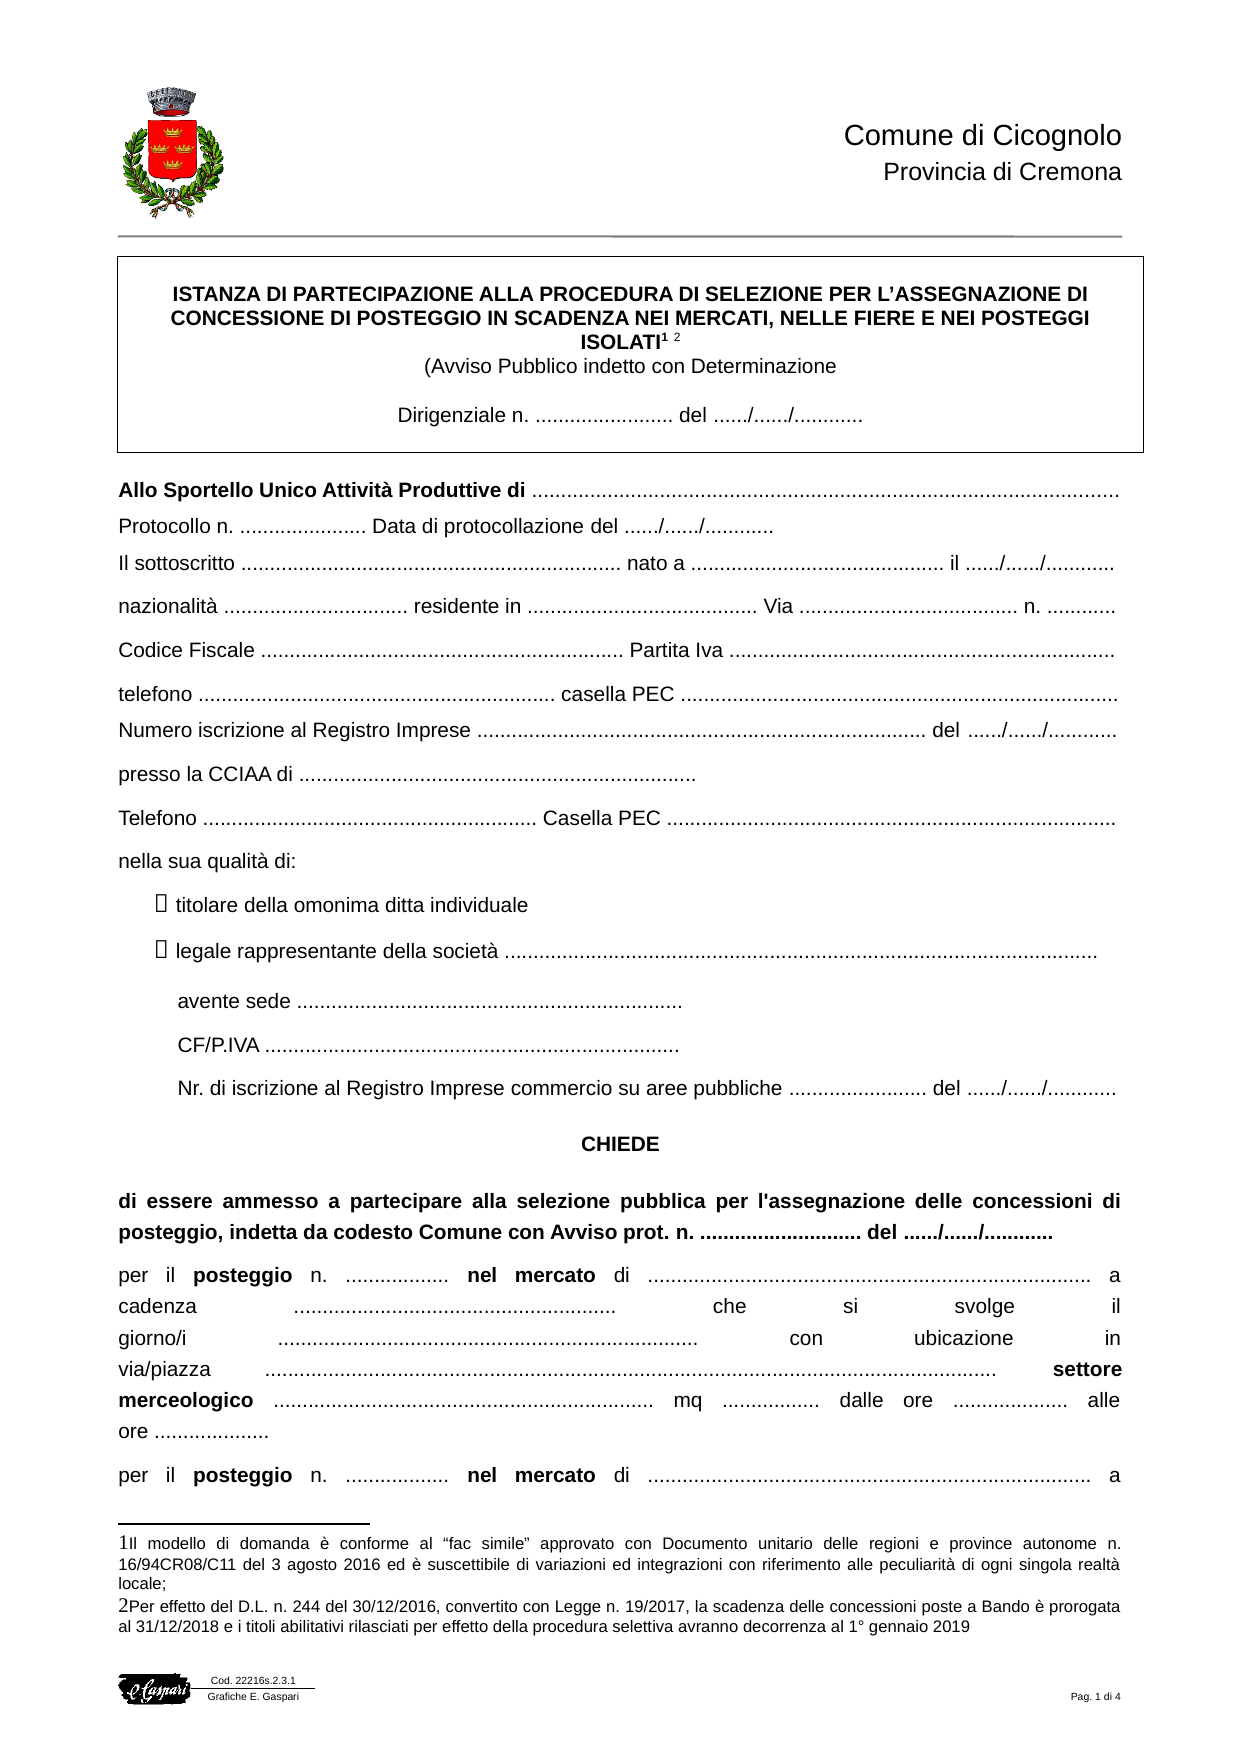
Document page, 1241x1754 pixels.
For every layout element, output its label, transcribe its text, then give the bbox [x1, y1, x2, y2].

text nella sua qualità di: [118, 849, 1122, 873]
text di essere ammesso a partecipare alla selezione pubblica per l'assegnazione delle concessioni di posteggio, indetta da codesto Comune con Avviso prot. n. ............................ del ....../....../............ [118, 1188, 1122, 1243]
text Provincia di Cremona [224, 157, 1122, 185]
text per il posteggio n. .................. nel mercato di ............................................................................. a cadenza ........................................................ che si svolge il giorno/i ......................................................................... con ubicazione in via/piazza ............................................................................................................................... settore merceologico .................................................................. mq ................. dalle ore .................... alle ore .................... [118, 1263, 1122, 1443]
text per il posteggio n. .................. nel mercato di ............................................................................. a [118, 1463, 1122, 1487]
text Protocollo n. ...................... Data di protocollazione del ....../....../............ [118, 514, 1122, 538]
text Telefono .......................................................... Casella PEC .............................................................................. [118, 805, 1122, 829]
text Codice Fiscale ............................................................... Partita Iva ................................................................... [118, 638, 1122, 662]
text Nr. di iscrizione al Registro Imprese commercio su aree pubbliche ........................ del ....../....../............ [177, 1076, 1122, 1100]
text Allo Sportello Unico Attività Produttive di [118, 478, 1122, 502]
text telefono .............................................................. casella PEC ............................................................................ [118, 682, 1122, 706]
text avente sede ................................................................... [177, 989, 1122, 1013]
text CHIEDE [118, 1132, 1122, 1156]
picture [117, 1672, 191, 1705]
text  legale rappresentante della società ....................................................................................................... [153, 932, 1122, 966]
text Il sottoscritto .................................................................. nato a ............................................ il ....../....../............ [118, 551, 1122, 575]
text  titolare della omonima ditta individuale [153, 886, 1122, 919]
text CF/P.IVA ........................................................................ [177, 1032, 1122, 1056]
picture [122, 87, 224, 219]
table_header ISTANZA DI PARTECIPAZIONE ALLA PROCEDURA DI SELEZIONE PER L’ASSEGNAZIONE DI CONCESSIONE DI POSTEGGIO IN SCADENZA NEI MERCATI, NELLE FIERE E NEI POSTEGGI ISOLATI (Avviso Pubblico indetto con Determinazione Dirigenziale n. ........................ del ....../....../............ [118, 257, 1143, 452]
text presso la CCIAA di ..................................................................... [118, 762, 1122, 786]
text Numero iscrizione al Registro Imprese .............................................................................. del ....../....../............ [118, 718, 1122, 742]
text Comune di Cicognolo [224, 118, 1122, 152]
text nazionalità ................................ residente in ........................................ Via ...................................... n. ............ [118, 594, 1122, 618]
